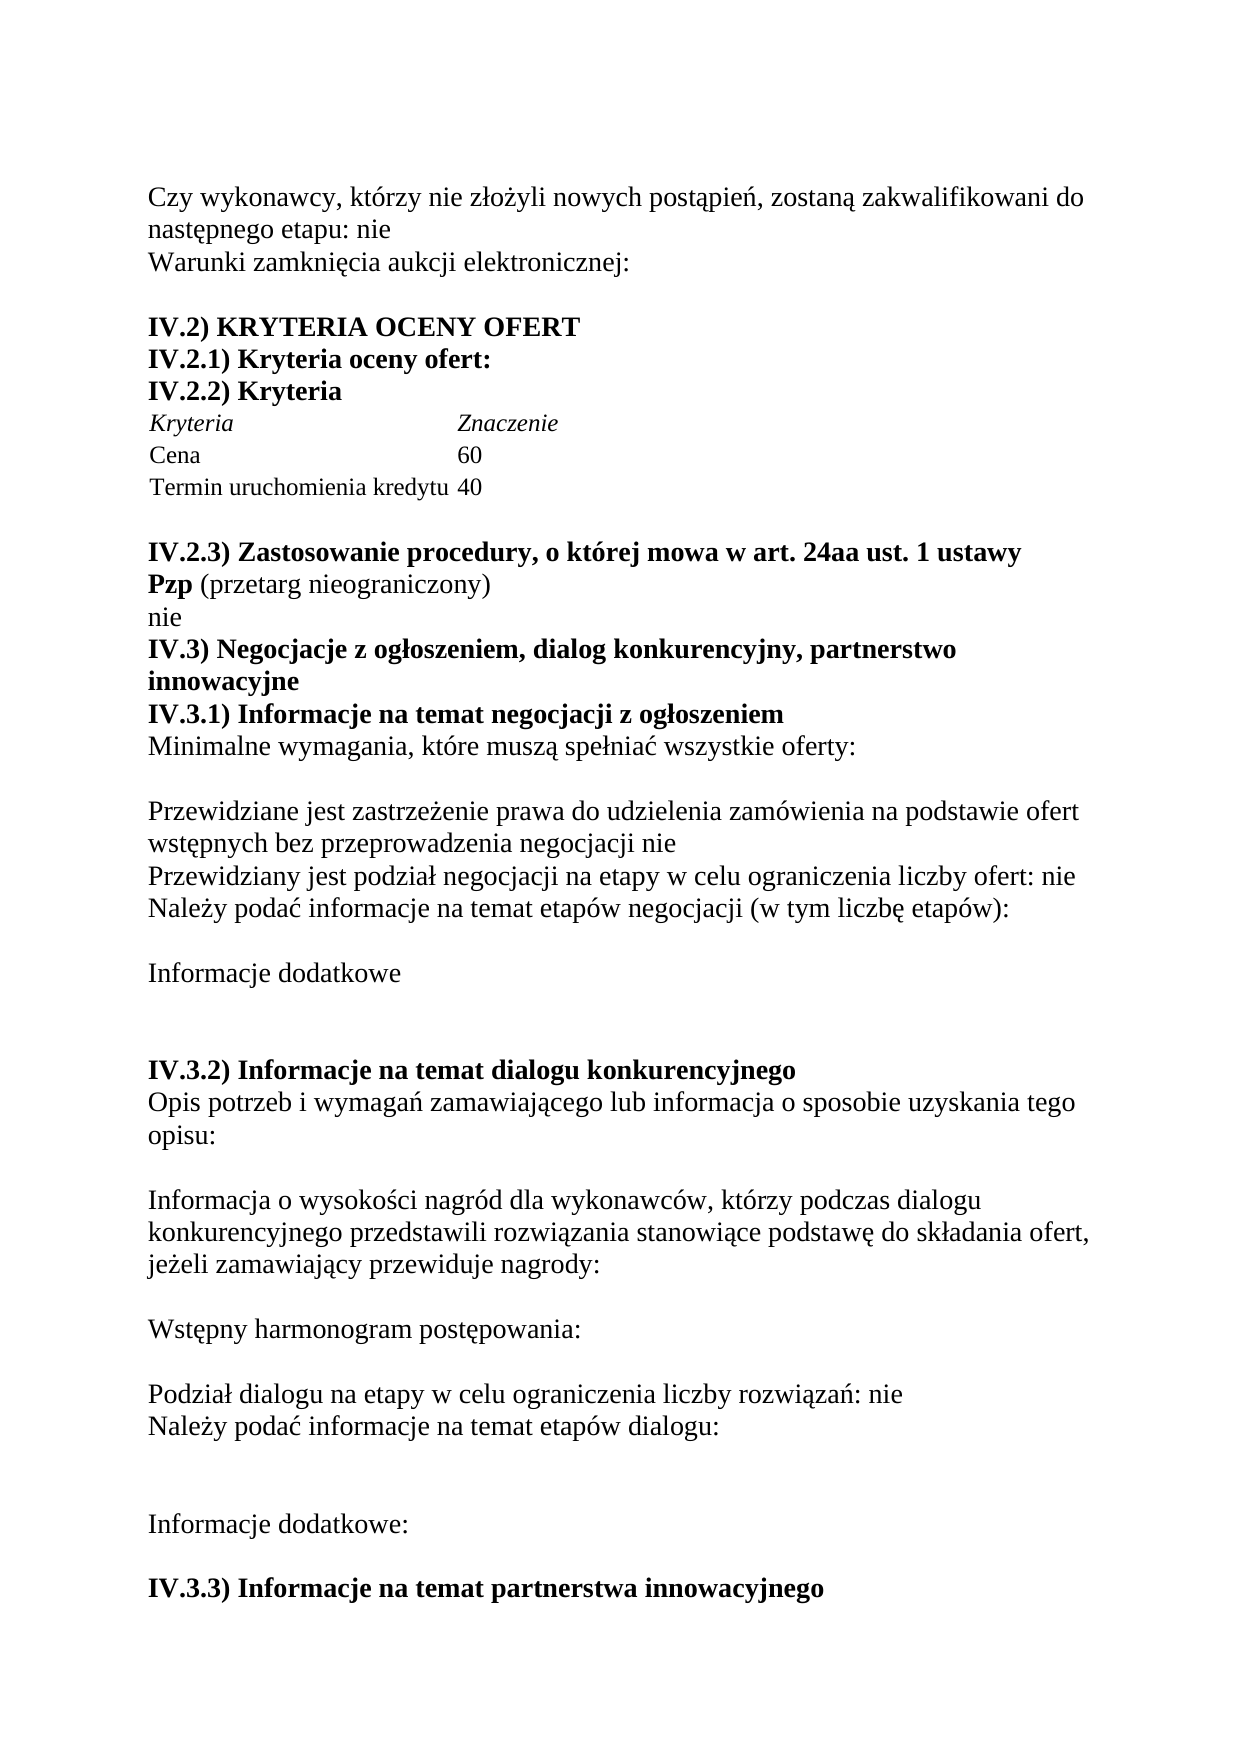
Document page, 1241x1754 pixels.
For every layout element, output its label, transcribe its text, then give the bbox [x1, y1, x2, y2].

table_cell Termin uruchomienia kredytu [148, 471, 455, 502]
text Czy wykonawcy, którzy nie złożyli nowych postąpień, zostaną zakwalifikowani do następnego etapu: nie Warunki zamknięcia aukcji elektronicznej: [148, 148, 1093, 277]
text IV.2.3) Zastosowanie procedury, o której mowa w art. 24aa ust. 1 ustawy Pzp (przetarg nieograniczony) nie IV.3) Negocjacje z ogłoszeniem, dialog konkurencyjny, partnerstwo innowacyjne IV.3.1) Informacje na temat negocjacji z ogłoszeniem Minimalne wymagania, które muszą spełniać wszystkie oferty: Przewidziane jest zastrzeżenie prawa do udzielenia zamówienia na podstawie ofert wstępnych bez przeprowadzenia negocjacji nie Przewidziany jest podział negocjacji na etapy w celu ograniczenia liczby ofert: nie Należy podać informacje na temat etapów negocjacji (w tym liczbę etapów): Informacje dodatkowe IV.3.2) Informacje na temat dialogu konkurencyjnego Opis potrzeb i wymagań zamawiającego lub informacja o sposobie uzyskania tego opisu: Informacja o wysokości nagród dla wykonawców, którzy podczas dialogu konkurencyjnego przedstawili rozwiązania stanowiące podstawę do składania ofert, jeżeli zamawiający przewiduje nagrody: Wstępny harmonogram postępowania: Podział dialogu na etapy w celu ograniczenia liczby rozwiązań: nie Należy podać informacje na temat etapów dialogu: Informacje dodatkowe: IV.3.3) Informacje na temat partnerstwa innowacyjnego [148, 502, 1093, 1604]
table_header Znaczenie [455, 407, 565, 439]
table_cell Cena [148, 439, 455, 471]
table_cell 60 [455, 439, 565, 471]
table_cell 40 [455, 471, 565, 502]
text IV.2) KRYTERIA OCENY OFERT IV.2.1) Kryteria oceny ofert: IV.2.2) Kryteria [148, 277, 1093, 407]
table_header Kryteria [148, 407, 455, 439]
